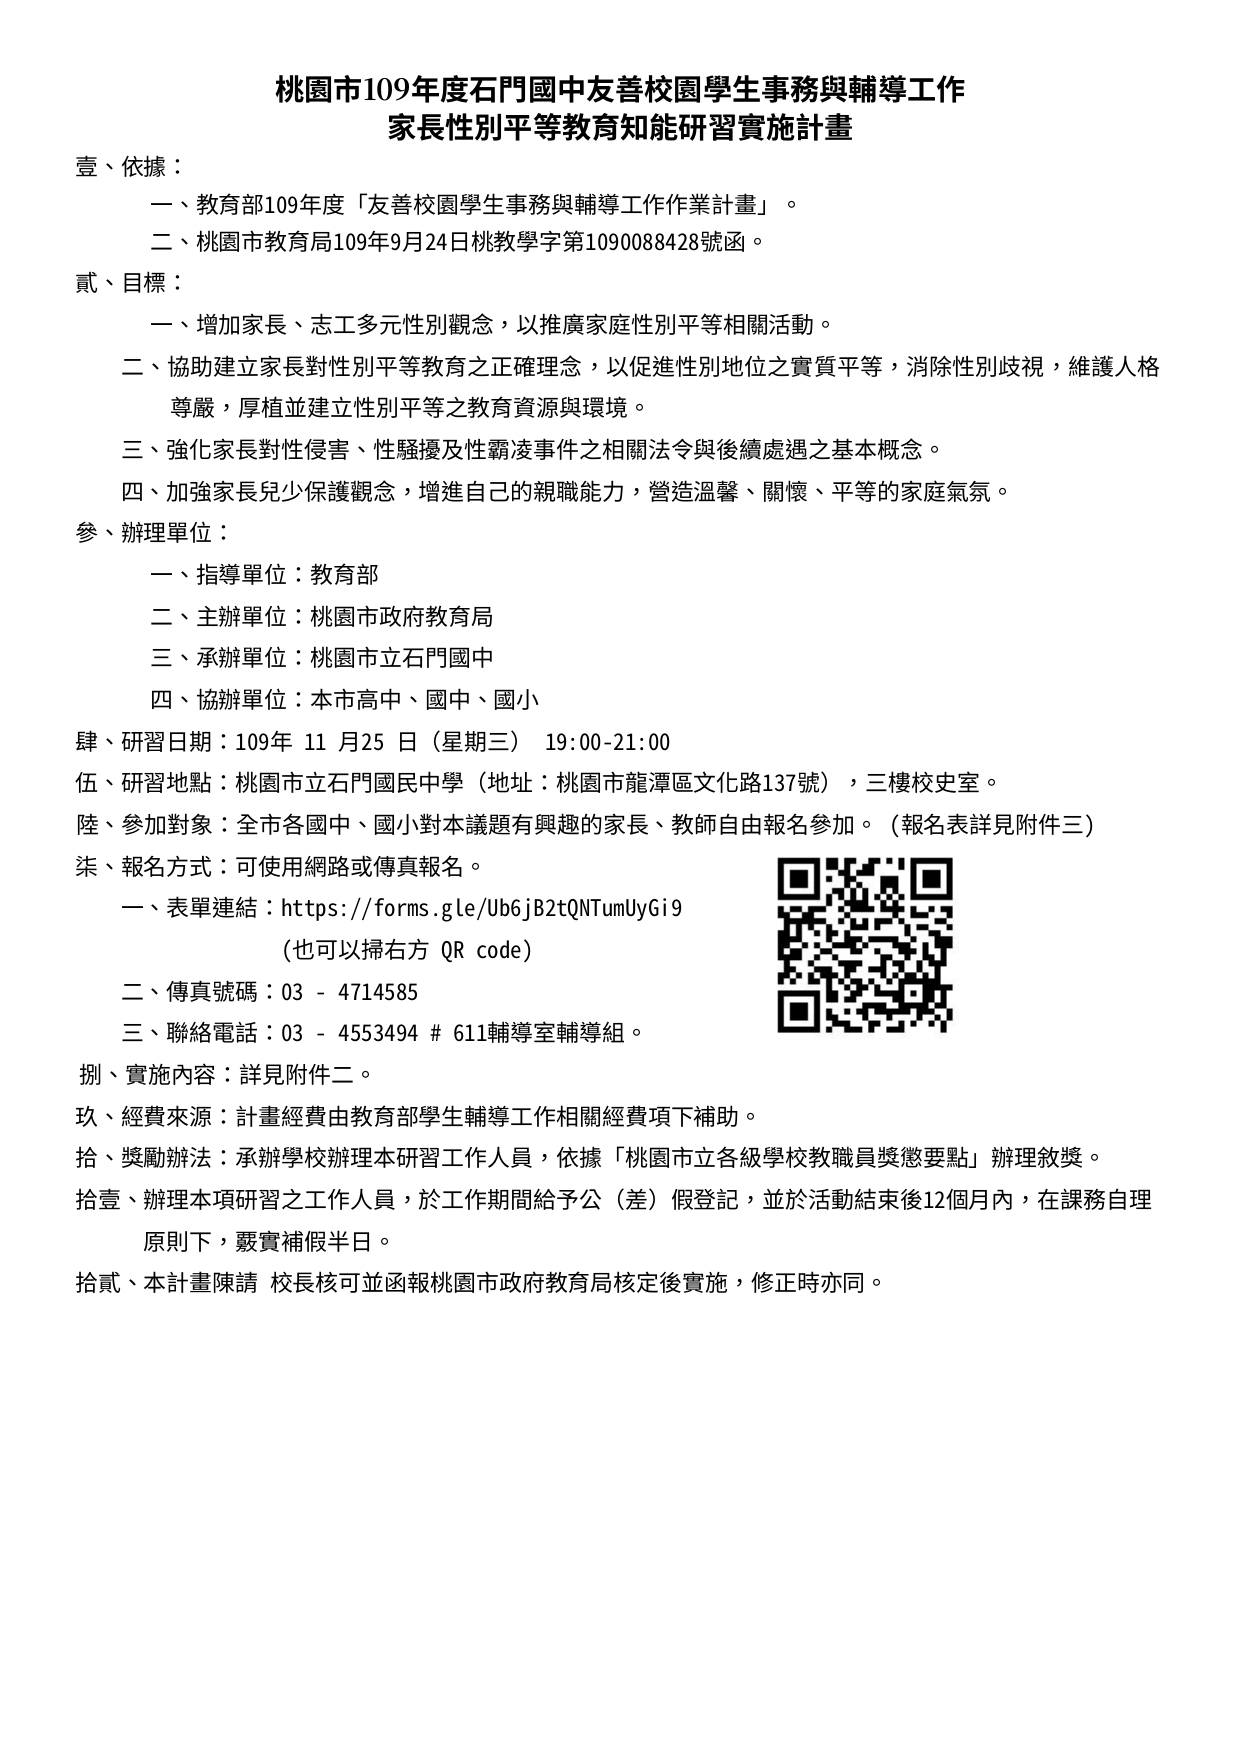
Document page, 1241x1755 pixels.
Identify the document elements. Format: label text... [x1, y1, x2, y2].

text 陸、參加對象：全市各國中、國小對本議題有興趣的家長、教師自由報名參加。 (報名表詳見附件三) [76, 800, 1166, 842]
text 一、指導單位：教育部 [75, 550, 1166, 592]
text 拾壹、辦理本項研習之工作人員，於工作期間給予公（差）假登記，並於活動結束後12個月內，在課務自理原則下，覈實補假半日。 [75, 1175, 1166, 1258]
text 肆、研習日期：109年 11 月25 日（星期三） 19:00-21:00 [75, 717, 1166, 758]
text 三、承辦單位：桃園市立石門國中 [75, 633, 1166, 675]
text 捌、實施內容：詳見附件二。 [79, 1050, 1166, 1092]
text 二、主辦單位：桃園市政府教育局 [75, 592, 1166, 633]
text 二、協助建立家長對性別平等教育之正確理念，以促進性別地位之實質平等，消除性別歧視，維護人格尊嚴，厚植並建立性別平等之教育資源與環境。 [121, 342, 1166, 425]
text [977, 1008, 1166, 1050]
text [977, 967, 1166, 1008]
text 桃園市109年度石門國中友善校園學生事務與輔導工作 [75, 71, 1166, 108]
text 一、表單連結：https://forms.gle/Ub6jB2tQNTumUyGi9 [75, 883, 754, 925]
text 貳、目標： [75, 258, 1166, 300]
text 伍、研習地點：桃園市立石門國民中學（地址：桃園市龍潭區文化路137號），三樓校史室。 [75, 758, 1166, 800]
text [977, 883, 1166, 925]
text 家長性別平等教育知能研習實施計畫 [75, 108, 1166, 146]
text 拾貳、本計畫陳請 校長核可並函報桃園市政府教育局核定後實施，修正時亦同。 [75, 1258, 1166, 1300]
text 壹、依據： [75, 146, 1166, 183]
text [977, 842, 1166, 883]
text 四、加強家長兒少保護觀念，增進自己的親職能力，營造溫馨、關懷、平等的家庭氣氛。 [121, 467, 1166, 508]
text (也可以掃右方 QR code) [75, 925, 754, 967]
text 四、協辦單位：本市高中、國中、國小 [75, 675, 1166, 717]
text 二、桃園市教育局109年9月24日桃教學字第1090088428號函。 [75, 221, 1166, 258]
text 參、辦理單位： [75, 508, 1166, 550]
text 二、傳真號碼：03 - 4714585 [75, 967, 754, 1008]
text 拾、獎勵辦法：承辦學校辦理本研習工作人員，依據「桃園市立各級學校教職員獎懲要點」辦理敘獎。 [75, 1133, 1166, 1175]
text 一、教育部109年度「友善校園學生事務與輔導工作作業計畫」。 [75, 183, 1166, 221]
text 三、聯絡電話：03 - 4553494 # 611輔導室輔導組。 [75, 1008, 754, 1050]
text 三、強化家長對性侵害、性騒擾及性霸凌事件之相關法令與後續處遇之基本概念。 [121, 425, 1166, 467]
text 玖、經費來源：計畫經費由教育部學生輔導工作相關經費項下補助。 [75, 1092, 1166, 1133]
text 柒、報名方式：可使用網路或傳真報名。 [75, 842, 754, 883]
text 一、增加家長、志工多元性別觀念，以推廣家庭性別平等相關活動。 [75, 300, 1166, 342]
text [977, 925, 1166, 967]
